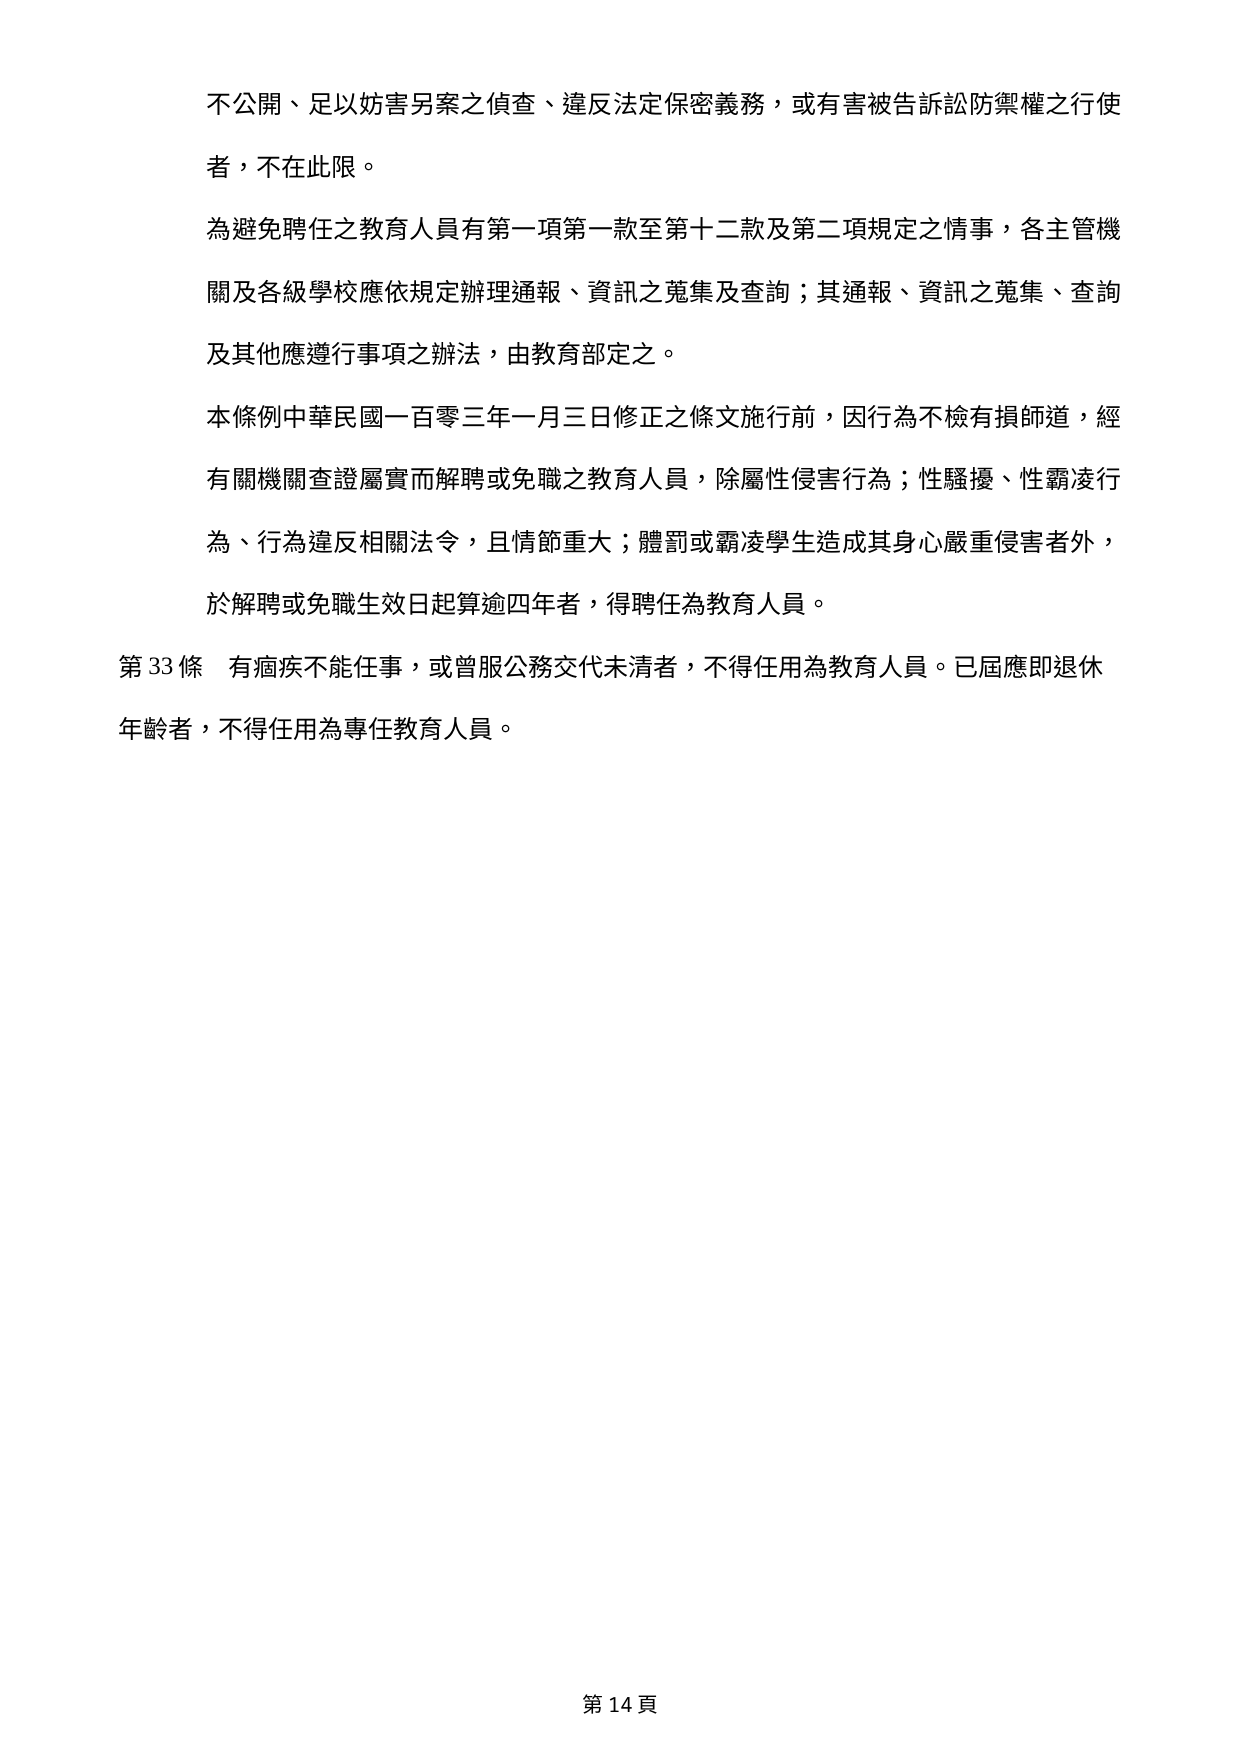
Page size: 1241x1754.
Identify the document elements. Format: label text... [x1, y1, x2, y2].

text 為避免聘任之教育人員有第一項第一款至第十二款及第二項規定之情事，各主管機關及各級學校應依規定辦理通報、資訊之蒐集及查詢；其通報、資訊之蒐集、查詢及其他應遵行事項之辦法，由教育部定之。 [206, 186, 1122, 374]
text 不公開、足以妨害另案之偵查、違反法定保密義務，或有害被告訴訟防禦權之行使者，不在此限。 [206, 61, 1122, 186]
text 本條例中華民國一百零三年一月三日修正之條文施行前，因行為不檢有損師道，經有關機關查證屬實而解聘或免職之教育人員，除屬性侵害行為；性騷擾、性霸凌行為、行為違反相關法令，且情節重大；體罰或霸凌學生造成其身心嚴重侵害者外，於解聘或免職生效日起算逾四年者，得聘任為教育人員。 [206, 374, 1122, 624]
text 第33條 有痼疾不能任事，或曾服公務交代未清者，不得任用為教育人員。已屆應即退休年齡者，不得任用為專任教育人員。 [118, 624, 1122, 749]
